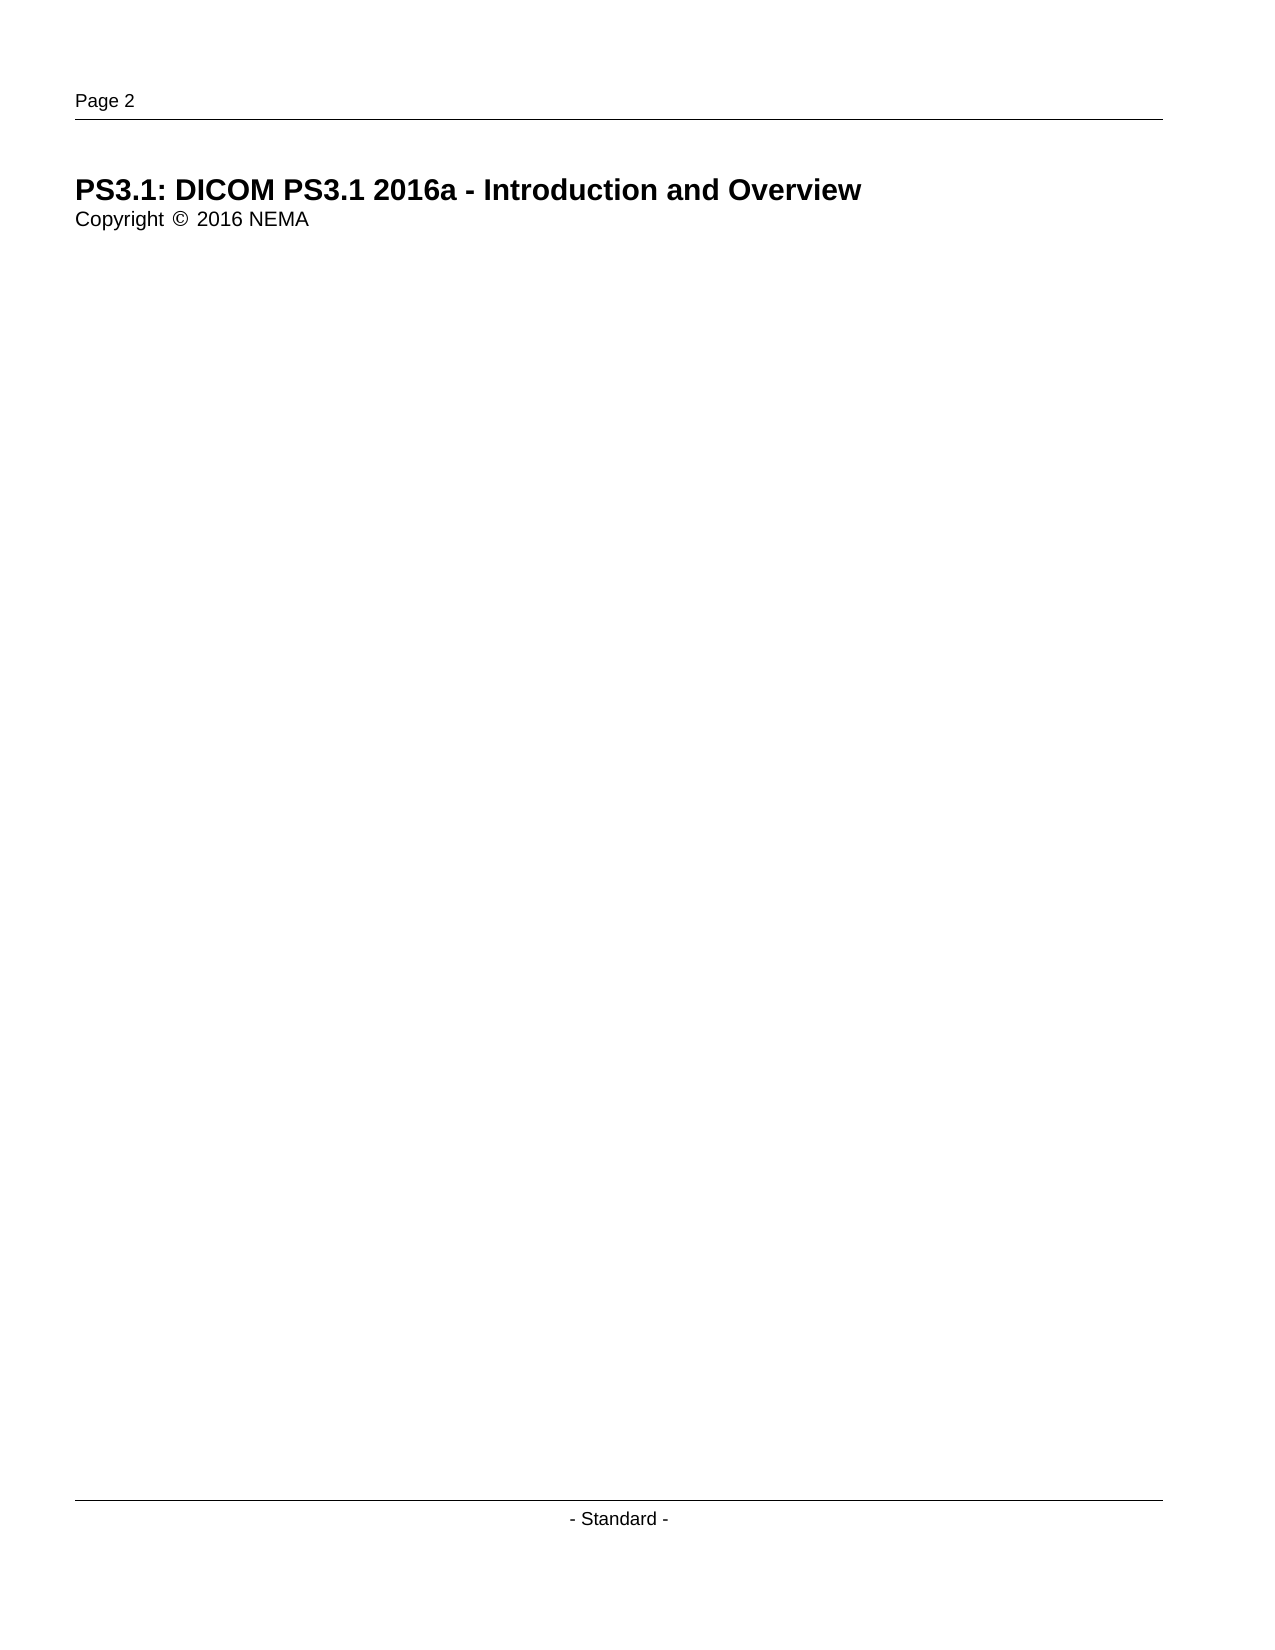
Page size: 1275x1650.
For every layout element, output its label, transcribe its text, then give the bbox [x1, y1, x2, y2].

text PS3.1: DICOM PS3.1 2016a - Introduction and Overview [75, 172, 1162, 207]
text Copyright © 2016 NEMA [75, 207, 1162, 232]
